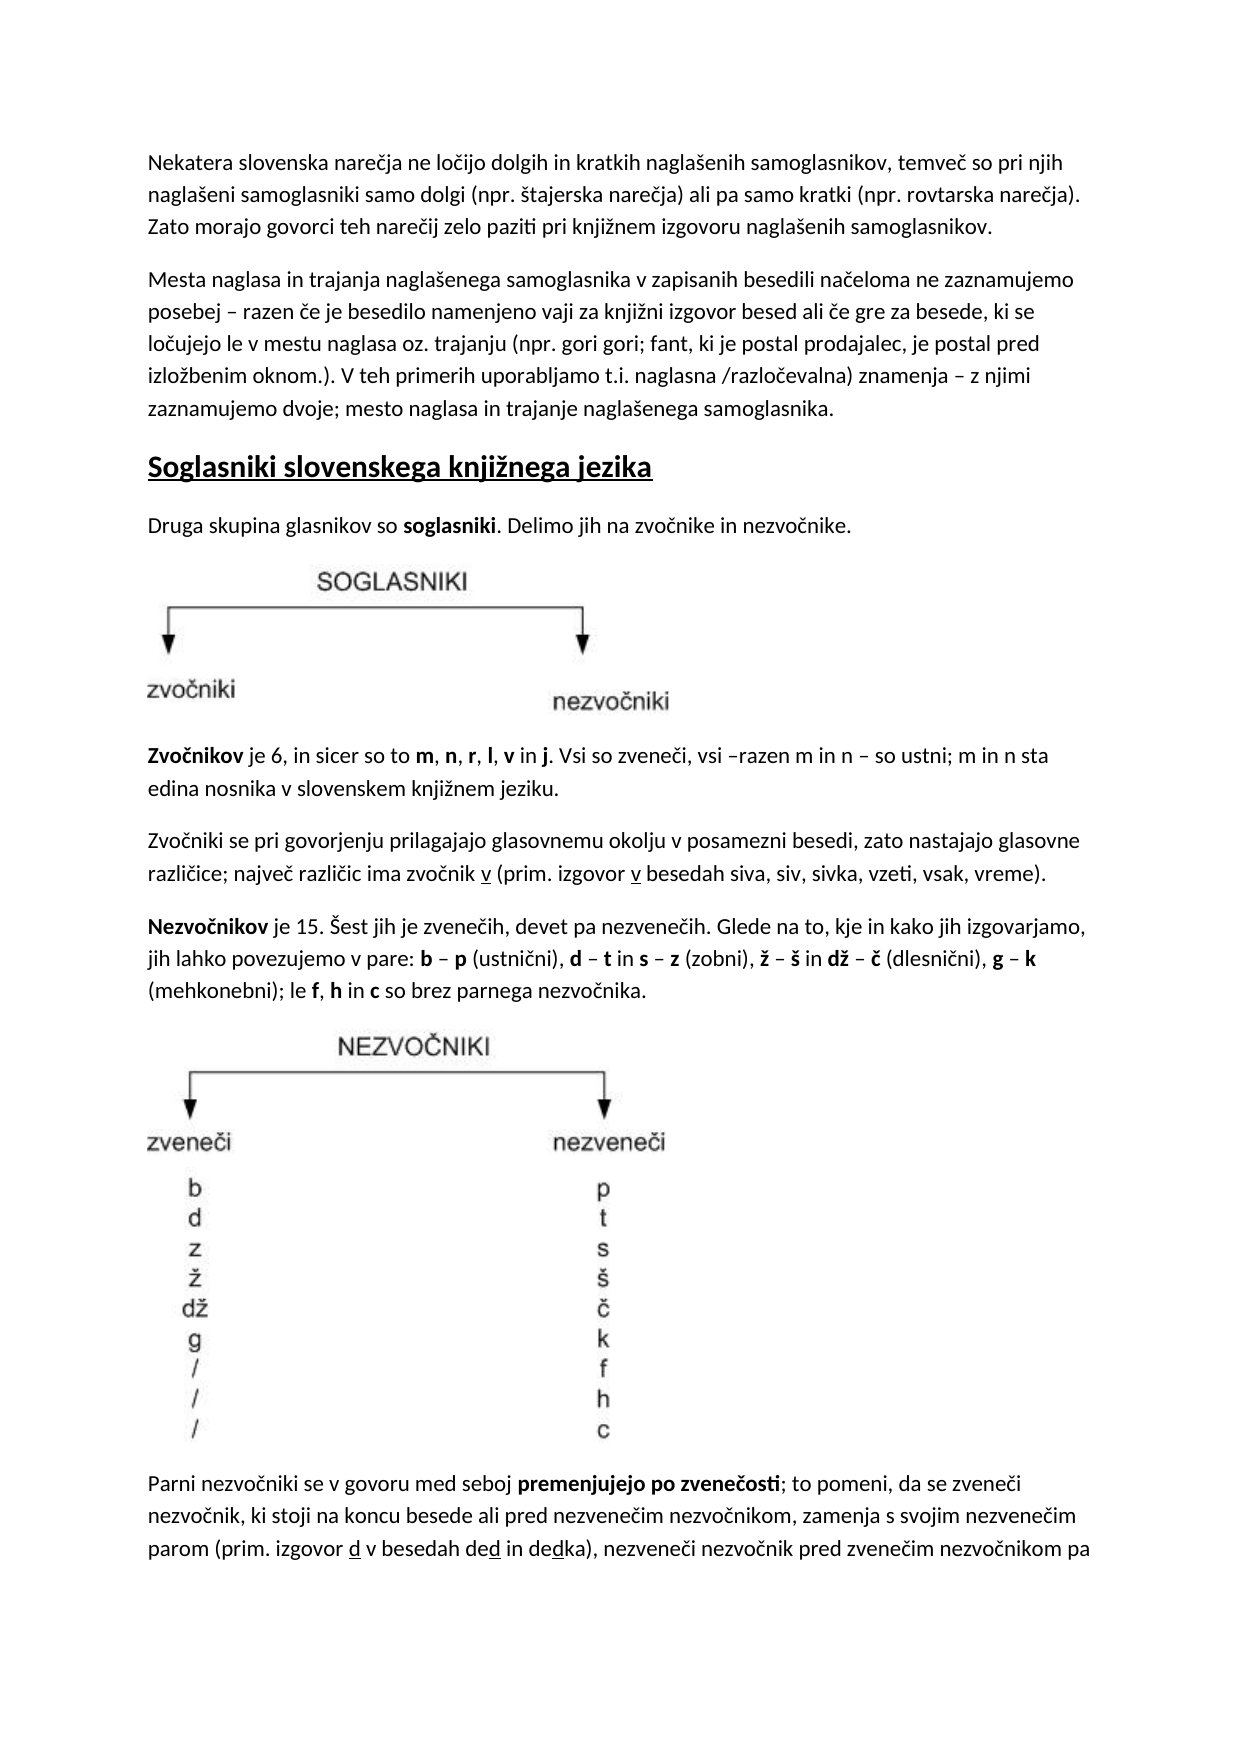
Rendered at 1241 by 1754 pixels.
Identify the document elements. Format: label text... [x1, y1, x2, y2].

text Druga skupina glasnikov so soglasniki. Delimo jih na zvočnike in nezvočnike. [148, 511, 1093, 539]
text Nekatera slovenska narečja ne ločijo dolgih in kratkih naglašenih samoglasnikov, temveč so pri njih naglašeni samoglasniki samo dolgi (npr. štajerska narečja) ali pa samo kratki (npr. rovtarska narečja). Zato morajo govorci teh narečij zelo paziti pri knjižnem izgovoru naglašenih samoglasnikov. [148, 148, 1093, 240]
text Zvočniki se pri govorjenju prilagajajo glasovnemu okolju v posamezni besedi, zato nastajajo glasovne različice; največ različic ima zvočnik v (prim. izgovor v besedah siva, siv, sivka, vzeti, vsak, vreme). [148, 827, 1093, 887]
text Zvočnikov je 6, in sicer so to m, n, r, l, v in j. Vsi so zveneči, vsi –razen m in n – so ustni; m in n sta edina nosnika v slovenskem knjižnem jeziku. [148, 741, 1093, 802]
text Parni nezvočniki se v govoru med seboj premenjujejo po zvenečosti; to pomeni, da se zveneči nezvočnik, ki stoji na koncu besede ali pred nezvenečim nezvočnikom, zamenja s svojim nezvenečim parom (prim. izgovor d v besedah ded in dedka), nezveneči nezvočnik pred zvenečim nezvočnikom pa [148, 1469, 1093, 1562]
text Nezvočnikov je 15. Šest jih je zvenečih, devet pa nezvenečih. Glede na to, kje in kako jih izgovarjamo, jih lahko povezujemo v pare: b – p (ustnični), d – t in s – z (zobni), ž – š in dž – č (dlesnični), g – k (mehkonebni); le f, h in c so brez parnega nezvočnika. [148, 912, 1093, 1004]
text Soglasniki slovenskega knjižnega jezika [148, 447, 1093, 485]
text Mesta naglasa in trajanja naglašenega samoglasnika v zapisanih besedili načeloma ne zaznamujemo posebej – razen če je besedilo namenjeno vaji za knjižni izgovor besed ali če gre za besede, ki se ločujejo le v mestu naglasa oz. trajanju (npr. gori gori; fant, ki je postal prodajalec, je postal pred izložbenim oknom.). V teh primerih uporabljamo t.i. naglasna /razločevalna) znamenja – z njimi zaznamujemo dvoje; mesto naglasa in trajanje naglašenega samoglasnika. [148, 265, 1093, 422]
picture [147, 1029, 666, 1445]
picture [147, 564, 670, 717]
